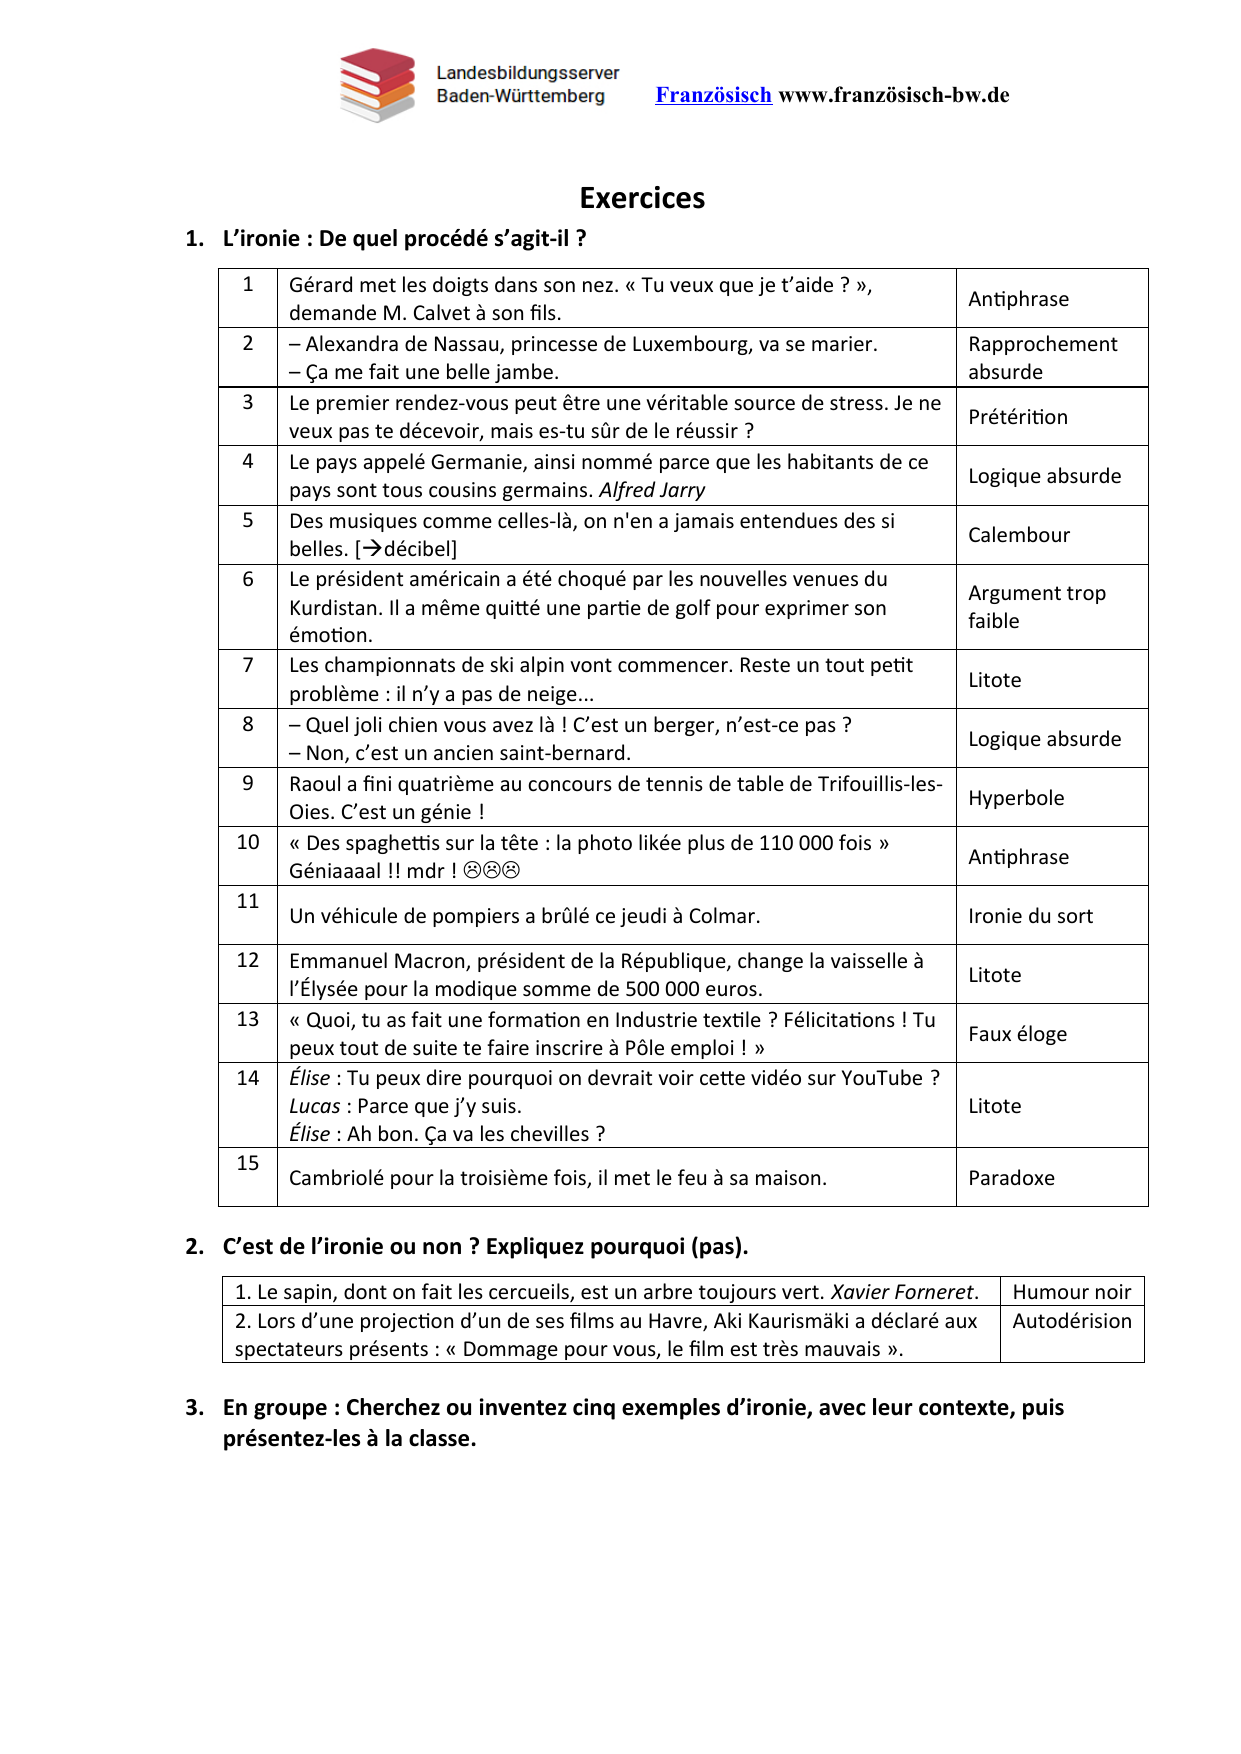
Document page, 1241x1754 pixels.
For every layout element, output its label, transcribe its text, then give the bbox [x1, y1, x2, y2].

table_cell 9 [219, 768, 277, 826]
table_cell Logique absurde [957, 446, 1148, 504]
table_cell 6 [219, 565, 277, 649]
table_cell Emmanuel Macron, président de la République, change la vaisselle à l’Élysée pour la modique somme de 500 000 euros. [278, 945, 956, 1003]
table_cell 2. Lors d’une projection d’un de ses films au Havre, Aki Kaurismäki a déclaré aux spectateurs présents : « Dommage pour vous, le film est très mauvais ». [223, 1306, 1000, 1362]
table_header Gérard met les doigts dans son nez. « Tu veux que je t’aide ? », demande M. Calvet à son fils. [278, 269, 956, 327]
table_cell Prétérition [957, 388, 1148, 445]
table_cell Un véhicule de pompiers a brûlé ce jeudi à Colmar. [278, 886, 956, 944]
table_cell 8 [219, 709, 277, 767]
table_cell « Des spaghettis sur la tête : la photo likée plus de 110 000 fois » Géniaaaal !! mdr !  [278, 827, 956, 885]
table_cell Litote [957, 1063, 1148, 1147]
table_header Antiphrase [957, 269, 1148, 327]
table_cell Hyperbole [957, 768, 1148, 826]
list C’est de l’ironie ou non ? Expliquez pourquoi (pas). [185, 1230, 1137, 1261]
table_cell Le président américain a été choqué par les nouvelles venues du Kurdistan. Il a même quitté une partie de golf pour exprimer son émotion. [278, 565, 956, 649]
table_cell Des musiques comme celles-là, on n'en a jamais entendues des si belles. [décibel] [278, 506, 956, 563]
table_cell 12 [219, 945, 277, 1003]
list En groupe : Cherchez ou inventez cinq exemples d’ironie, avec leur contexte, puis présentez-les à la classe. [185, 1391, 1137, 1452]
table_cell Raoul a fini quatrième au concours de tennis de table de Trifouillis-les-Oies. C’est un génie ! [278, 768, 956, 826]
picture [328, 34, 633, 133]
table_cell Litote [957, 650, 1148, 708]
table_cell Calembour [957, 506, 1148, 563]
table_cell 7 [219, 650, 277, 708]
table_cell Antiphrase [957, 827, 1148, 885]
table_cell Autodérision [1001, 1306, 1144, 1362]
table_cell Élise : Tu peux dire pourquoi on devrait voir cette vidéo sur YouTube ? Lucas : Parce que j’y suis. Élise : Ah bon. Ça va les chevilles ? [278, 1063, 956, 1147]
table_cell 2 [219, 328, 277, 386]
table_cell 14 [219, 1063, 277, 1147]
text Exercices [148, 176, 1137, 216]
table_header Humour noir [1001, 1277, 1144, 1305]
table_cell Faux éloge [957, 1004, 1148, 1062]
table_cell Rapprochement absurde [957, 328, 1148, 386]
table_cell Le premier rendez-vous peut être une véritable source de stress. Je ne veux pas te décevoir, mais es-tu sûr de le réussir ? [278, 388, 956, 445]
table_cell – Quel joli chien vous avez là ! C’est un berger, n’est-ce pas ? – Non, c’est un ancien saint-bernard. [278, 709, 956, 767]
table_cell 4 [219, 446, 277, 504]
table_cell 15 [219, 1148, 277, 1206]
table_cell 13 [219, 1004, 277, 1062]
table_header 1. Le sapin, dont on fait les cercueils, est un arbre toujours vert. Xavier Forneret. [223, 1277, 1000, 1305]
table_cell 3 [219, 388, 277, 445]
table_cell Cambriolé pour la troisième fois, il met le feu à sa maison. [278, 1148, 956, 1206]
table_cell Paradoxe [957, 1148, 1148, 1206]
table_cell Argument trop faible [957, 565, 1148, 649]
table_cell Les championnats de ski alpin vont commencer. Reste un tout petit problème : il n’y a pas de neige... [278, 650, 956, 708]
table_cell 10 [219, 827, 277, 885]
table_cell Ironie du sort [957, 886, 1148, 944]
list L’ironie : De quel procédé s’agit-il ? [185, 222, 1137, 253]
table_cell 5 [219, 506, 277, 563]
table_cell « Quoi, tu as fait une formation en Industrie textile ? Félicitations ! Tu peux tout de suite te faire inscrire à Pôle emploi ! » [278, 1004, 956, 1062]
table_cell Le pays appelé Germanie, ainsi nommé parce que les habitants de ce pays sont tous cousins germains. Alfred Jarry [278, 446, 956, 504]
table_cell Litote [957, 945, 1148, 1003]
table_cell – Alexandra de Nassau, princesse de Luxembourg, va se marier. – Ça me fait une belle jambe. [278, 328, 956, 386]
table_cell 11 [219, 886, 277, 944]
table_cell Logique absurde [957, 709, 1148, 767]
table_header 1 [219, 269, 277, 327]
